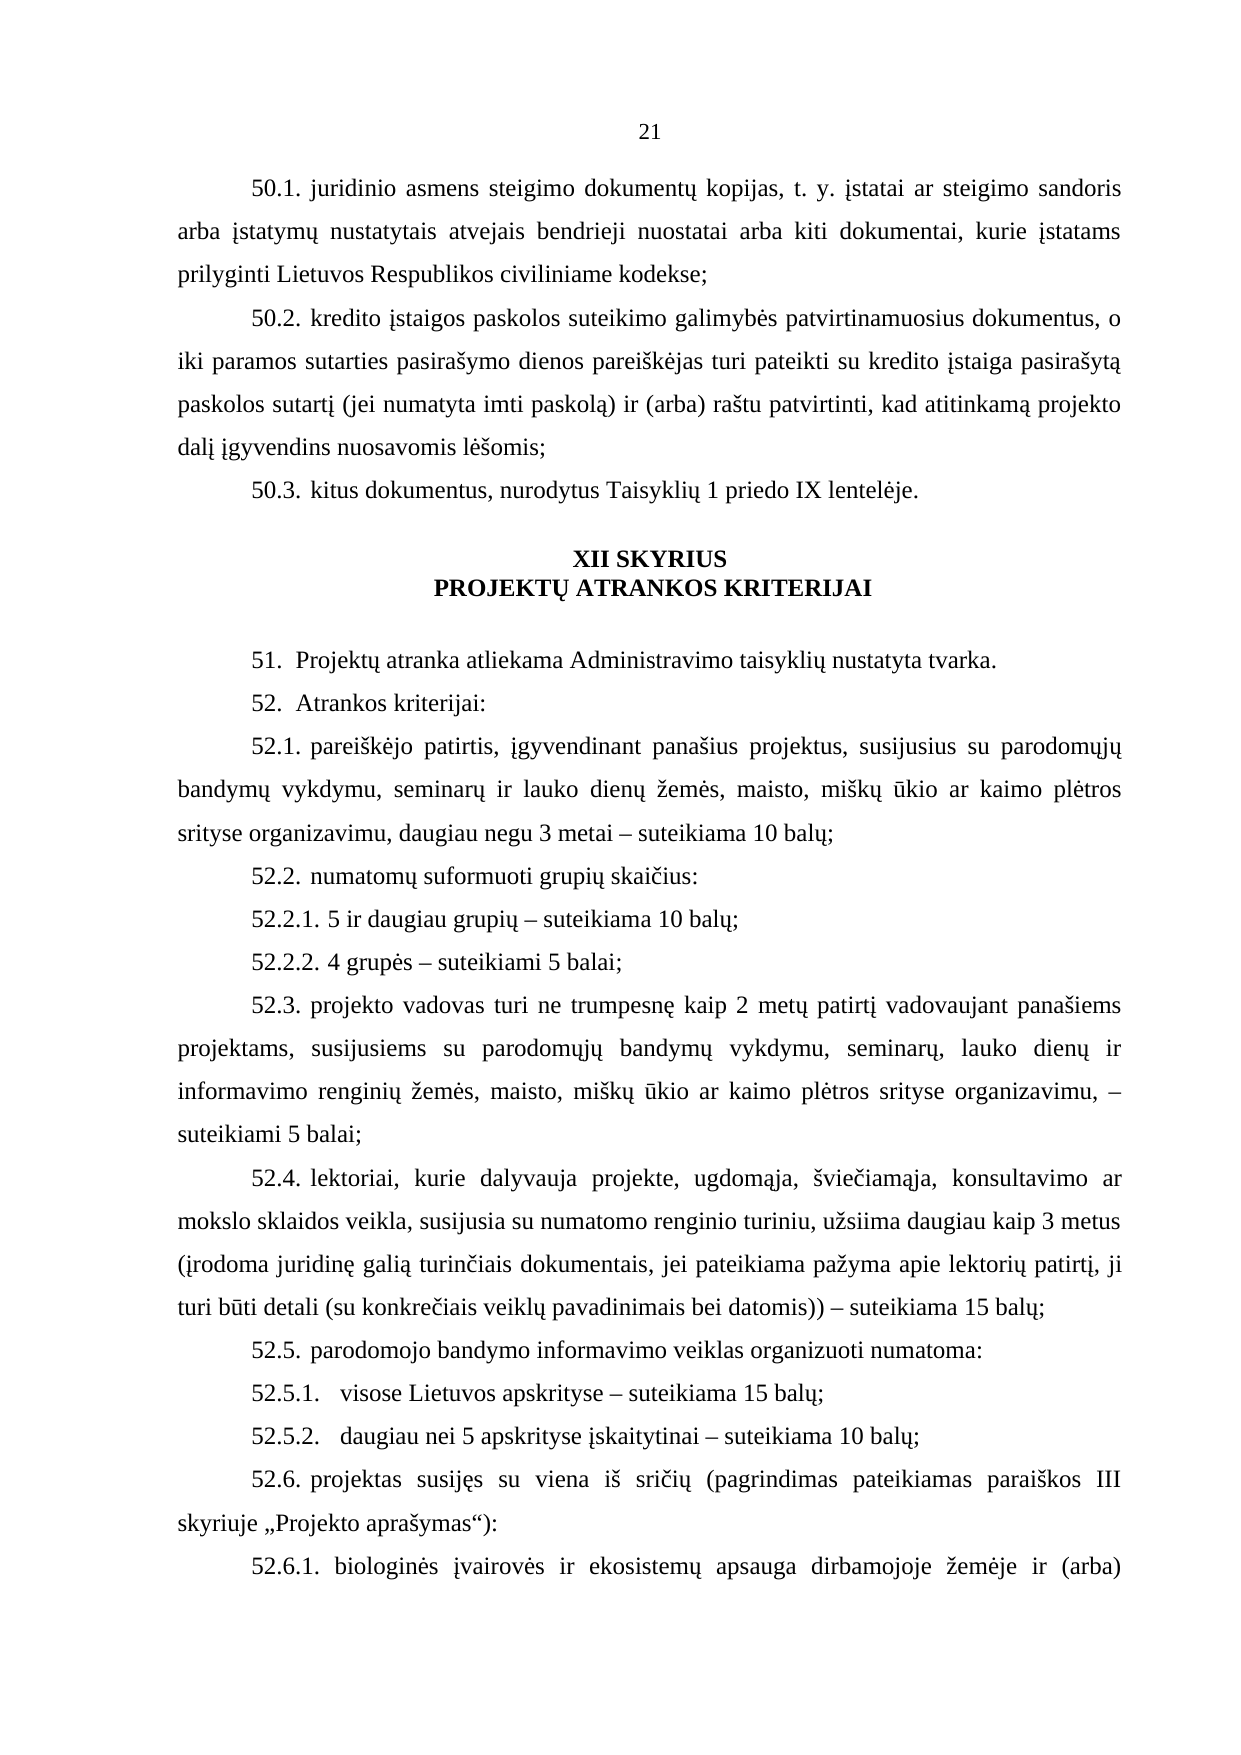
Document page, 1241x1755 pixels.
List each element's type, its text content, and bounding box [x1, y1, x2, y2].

text 52.5.1. visose Lietuvos apskrityse – suteikiama 15 balų; [177, 1378, 1122, 1407]
text 52.4. lektoriai, kurie dalyvauja projekte, ugdomąja, šviečiamąja, konsultavimo ar mokslo sklaidos veikla, susijusia su numatomo renginio turiniu, užsiima daugiau kaip 3 metus (įrodoma juridinę galią turinčiais dokumentais, jei pateikiama pažyma apie lektorių patirtį, ji turi būti detali (su konkrečiais veiklų pavadinimais bei datomis)) – suteikiama 15 balų; [177, 1163, 1122, 1321]
text 52.2. numatomų suformuoti grupių skaičius: [177, 861, 1122, 889]
text 52.6.1. biologinės įvairovės ir ekosistemų apsauga dirbamojoje žemėje ir (arba) [177, 1551, 1122, 1579]
text 51. Projektų atranka atliekama Administravimo taisyklių nustatyta tvarka. [177, 645, 1122, 674]
text 52.1. pareiškėjo patirtis, įgyvendinant panašius projektus, susijusius su parodomųjų bandymų vykdymu, seminarų ir lauko dienų žemės, maisto, miškų ūkio ar kaimo plėtros srityse organizavimu, daugiau negu 3 metai – suteikiama 10 balų; [177, 731, 1122, 846]
text 52.5. parodomojo bandymo informavimo veiklas organizuoti numatoma: [177, 1335, 1122, 1364]
text 52.2.2. 4 grupės – suteikiami 5 balai; [177, 947, 1122, 976]
text 52.2.1. 5 ir daugiau grupių – suteikiama 10 balų; [177, 904, 1122, 933]
text 50.1. juridinio asmens steigimo dokumentų kopijas, t. y. įstatai ar steigimo sandoris arba įstatymų nustatytais atvejais bendrieji nuostatai arba kiti dokumentai, kurie įstatams prilyginti Lietuvos Respublikos civiliniame kodekse; [177, 173, 1122, 288]
text 50.3. kitus dokumentus, nurodytus Taisyklių 1 priedo IX lentelėje. [177, 475, 1122, 504]
text 52. Atrankos kriterijai: [177, 688, 1122, 717]
text XII SKYRIUS [177, 544, 1122, 573]
text 52.6. projektas susijęs su viena iš sričių (pagrindimas pateikiamas paraiškos III skyriuje „Projekto aprašymas“): [177, 1464, 1122, 1536]
text 52.5.2. daugiau nei 5 apskrityse įskaitytinai – suteikiama 10 balų; [177, 1421, 1122, 1450]
text PROJEKTŲ ATRANKOS KRITERIJAI [177, 573, 1122, 602]
text 52.3. projekto vadovas turi ne trumpesnę kaip 2 metų patirtį vadovaujant panašiems projektams, susijusiems su parodomųjų bandymų vykdymu, seminarų, lauko dienų ir informavimo renginių žemės, maisto, miškų ūkio ar kaimo plėtros srityse organizavimu, – suteikiami 5 balai; [177, 990, 1122, 1148]
text 50.2. kredito įstaigos paskolos suteikimo galimybės patvirtinamuosius dokumentus, o iki paramos sutarties pasirašymo dienos pareiškėjas turi pateikti su kredito įstaiga pasirašytą paskolos sutartį (jei numatyta imti paskolą) ir (arba) raštu patvirtinti, kad atitinkamą projekto dalį įgyvendins nuosavomis lėšomis; [177, 303, 1122, 461]
